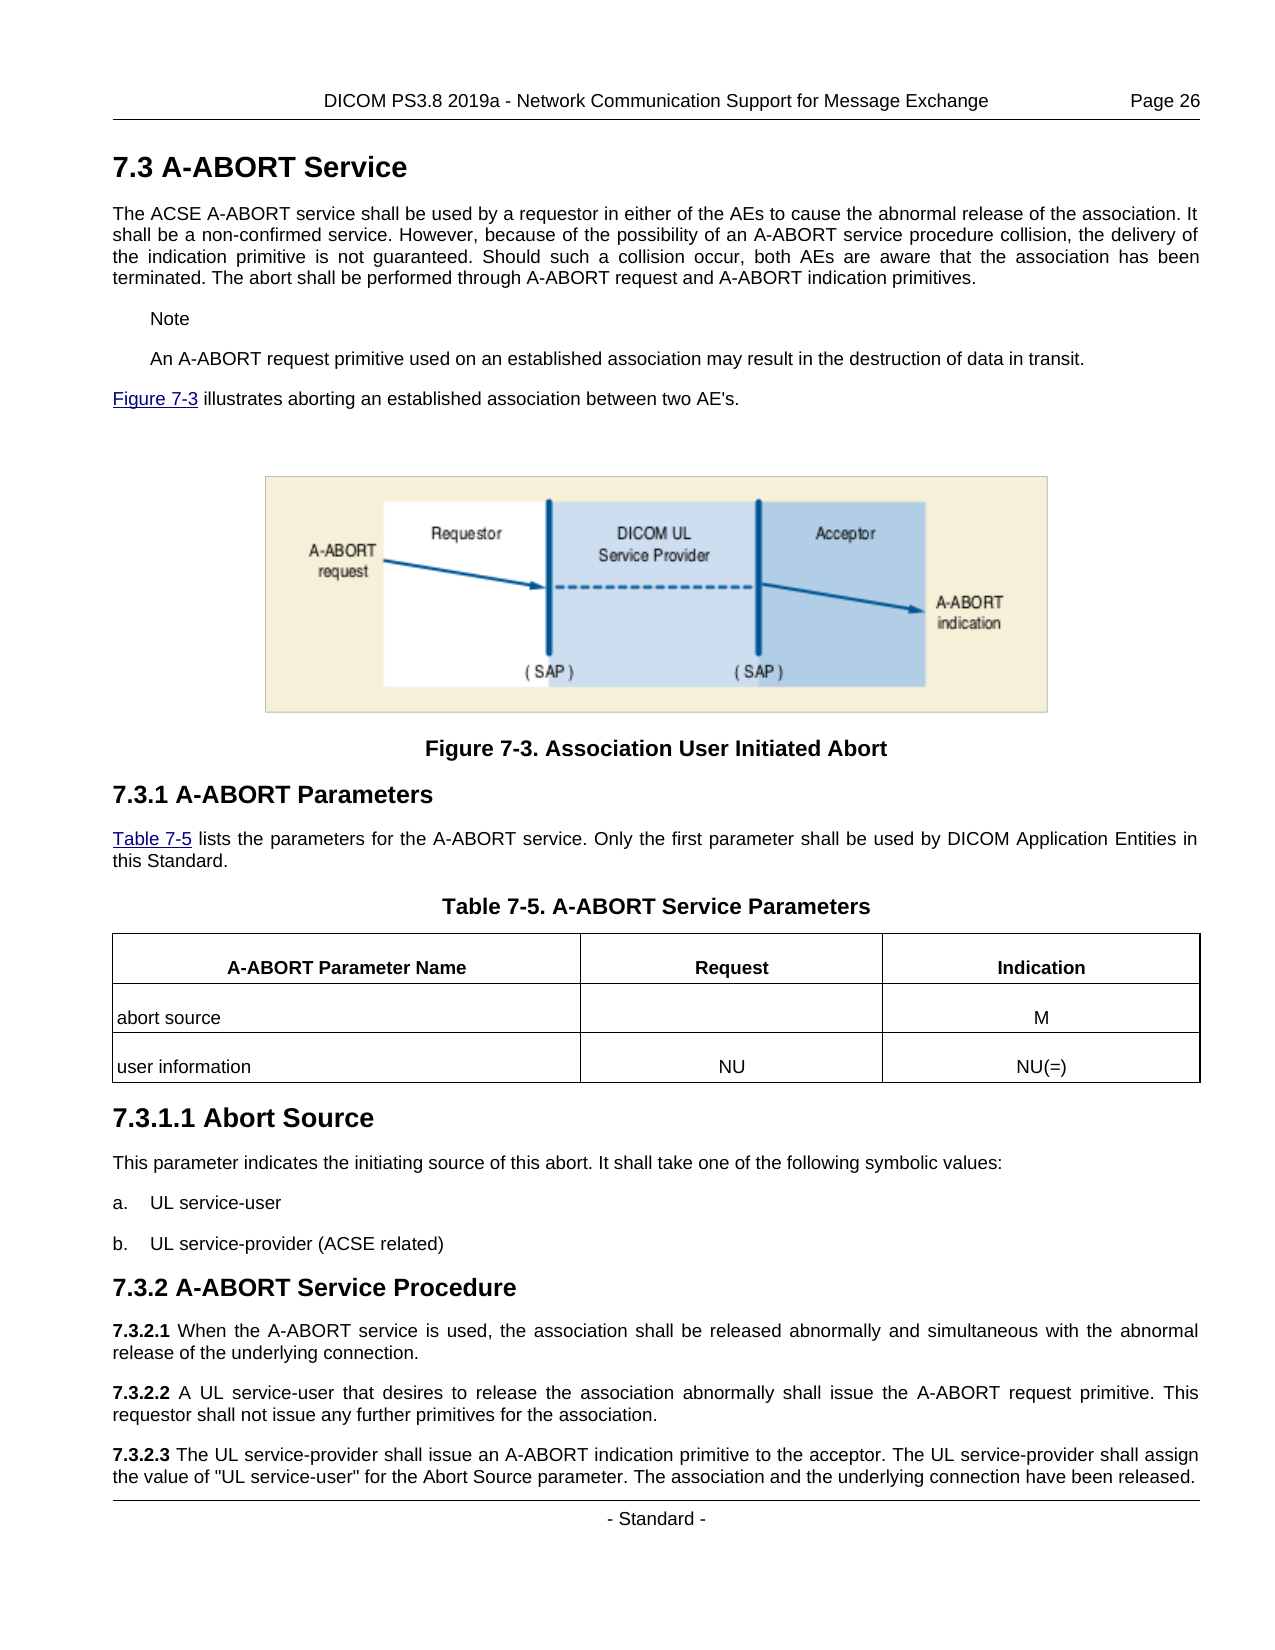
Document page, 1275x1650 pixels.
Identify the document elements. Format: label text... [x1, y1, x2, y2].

text Table 7-5. A-ABORT Service Parameters [112, 893, 1200, 919]
text An A-ABORT request primitive used on an established association may result in the destruction of data in transit. [150, 348, 1162, 369]
table_header Indication [883, 934, 1199, 982]
table_header A-ABORT Parameter Name [113, 934, 580, 982]
text 7.3.2.2 A UL service-user that desires to release the association abnormally shall issue the A-ABORT request primitive. This requestor shall not issue any further primitives for the association. [112, 1382, 1200, 1425]
table_cell user information [113, 1033, 580, 1082]
text 7.3.2 A-ABORT Service Procedure [112, 1273, 1200, 1301]
text Table 7-5 lists the parameters for the A-ABORT service. Only the first parameter shall be used by DICOM Application Entities in this Standard. [112, 828, 1200, 871]
picture [264, 475, 1049, 714]
table_cell NU [581, 1033, 882, 1082]
text 7.3.2.1 When the A-ABORT service is used, the association shall be released abnormally and simultaneous with the abnormal release of the underlying connection. [112, 1320, 1200, 1363]
text 7.3.2.3 The UL service-provider shall issue an A-ABORT indication primitive to the acceptor. The UL service-provider shall assign the value of "UL service-user" for the Abort Source parameter. The association and the underlying connection have been released. [112, 1444, 1200, 1487]
text 7.3 A-ABORT Service [112, 150, 1200, 183]
table_cell [581, 984, 882, 1032]
table_cell NU(=) [883, 1033, 1199, 1082]
text The ACSE A-ABORT service shall be used by a requestor in either of the AEs to cause the abnormal release of the association. It shall be a non-confirmed service. However, because of the possibility of an A-ABORT service procedure collision, the delivery of the indication primitive is not guaranteed. Should such a collision occur, both AEs are aware that the association has been terminated. The abort shall be performed through A-ABORT request and A-ABORT indication primitives. [112, 202, 1200, 288]
text Note [150, 307, 1162, 329]
table_cell abort source [113, 984, 580, 1032]
text 7.3.1.1 Abort Source [112, 1102, 1200, 1133]
text Figure 7-3 illustrates aborting an established association between two AE's. [112, 388, 1200, 409]
text 7.3.1 A-ABORT Parameters [112, 780, 1200, 809]
table_header Request [581, 934, 882, 982]
list UL service-user [112, 1192, 1200, 1213]
table_cell M [883, 984, 1199, 1032]
list UL service-provider (ACSE related) [112, 1232, 1200, 1254]
text Figure 7-3. Association User Initiated Abort [112, 736, 1200, 762]
text This parameter indicates the initiating source of this abort. It shall take one of the following symbolic values: [112, 1152, 1200, 1173]
